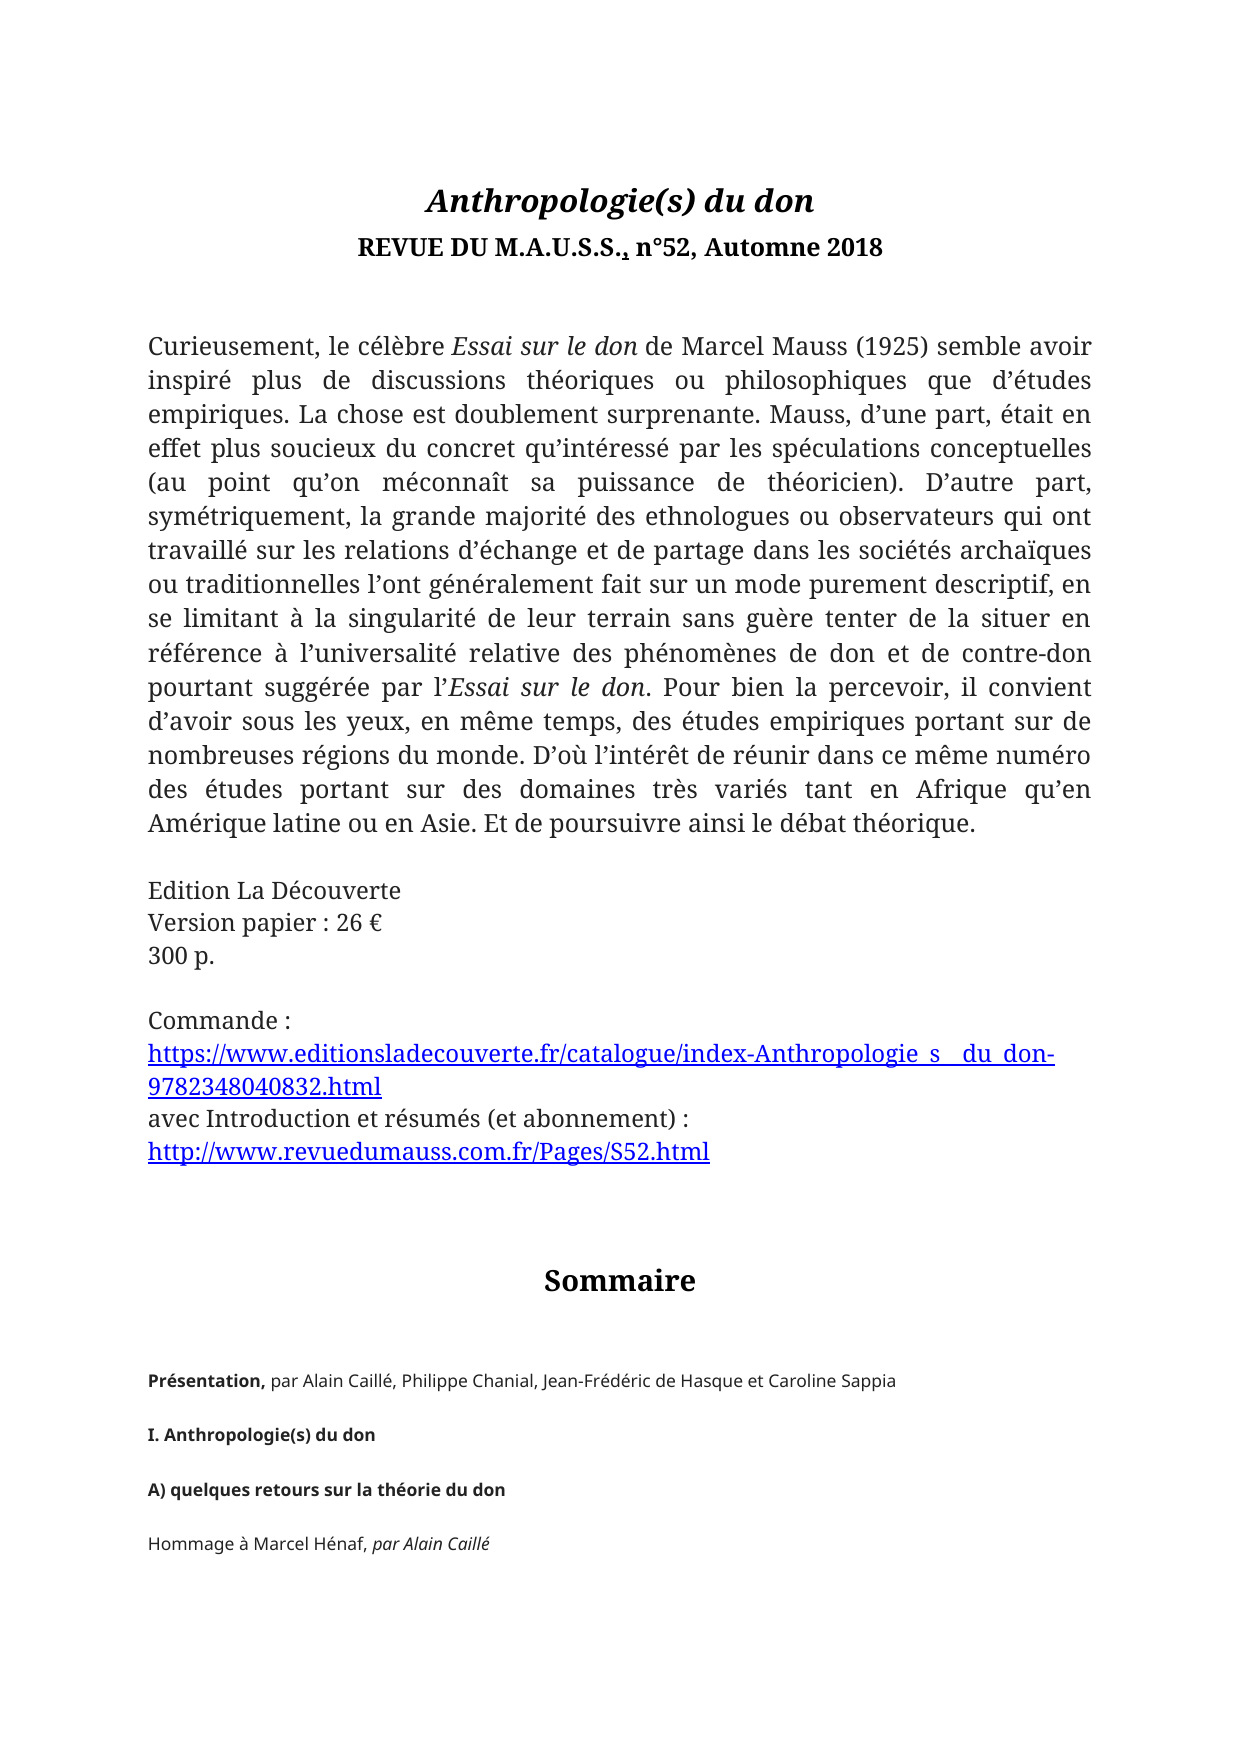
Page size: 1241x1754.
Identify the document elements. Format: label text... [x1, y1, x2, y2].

subtitle Anthropologie(s) du don [148, 179, 1093, 221]
text Présentation, par Alain Caillé, Philippe Chanial, Jean-Frédéric de Hasque et Caroline Sappia [148, 1368, 1093, 1392]
text 300 p. [148, 939, 1093, 971]
text http://www.revuedumauss.com.fr/Pages/S52.html [148, 1134, 1093, 1167]
text I. Anthropologie(s) du don [148, 1423, 1093, 1447]
text Curieusement, le célèbre Essai sur le don de Marcel Mauss (1925) semble avoir inspiré plus de discussions théoriques ou philosophiques que d’études empiriques. La chose est doublement surprenante. Mauss, d’une part, était en effet plus soucieux du concret qu’intéressé par les spéculations conceptuelles (au point qu’on méconnaît sa puissance de théoricien). D’autre part, symétriquement, la grande majorité des ethnologues ou observateurs qui ont travaillé sur les relations d’échange et de partage dans les sociétés archaïques ou traditionnelles l’ont généralement fait sur un mode purement descriptif, en se limitant à la singularité de leur terrain sans guère tenter de la situer en référence à l’universalité relative des phénomènes de don et de contre-don pourtant suggérée par l’Essai sur le don. Pour bien la percevoir, il convient d’avoir sous les yeux, en même temps, des études empiriques portant sur de nombreuses régions du monde. D’où l’intérêt de réunir dans ce même numéro des études portant sur des domaines très variés tant en Afrique qu’en Amérique latine ou en Asie. Et de poursuivre ainsi le débat théorique. [148, 329, 1093, 839]
text A) quelques retours sur la théorie du don [148, 1447, 1093, 1501]
text Sommaire [148, 1261, 1093, 1300]
text Version papier : 26 € [148, 906, 1093, 939]
text Hommage à Marcel Hénaf, par Alain Caillé [148, 1501, 1093, 1556]
text Commande : [148, 1004, 1093, 1037]
subtitle REVUE DU M.A.U.S.S., n°52, Automne 2018 [148, 229, 1093, 263]
text avec Introduction et résumés (et abonnement) : [148, 1102, 1093, 1134]
text Edition La Découverte [148, 874, 1093, 906]
text https://www.editionsladecouverte.fr/catalogue/index-Anthropologie_s__du_don-9782348040832.html [148, 1037, 1093, 1102]
